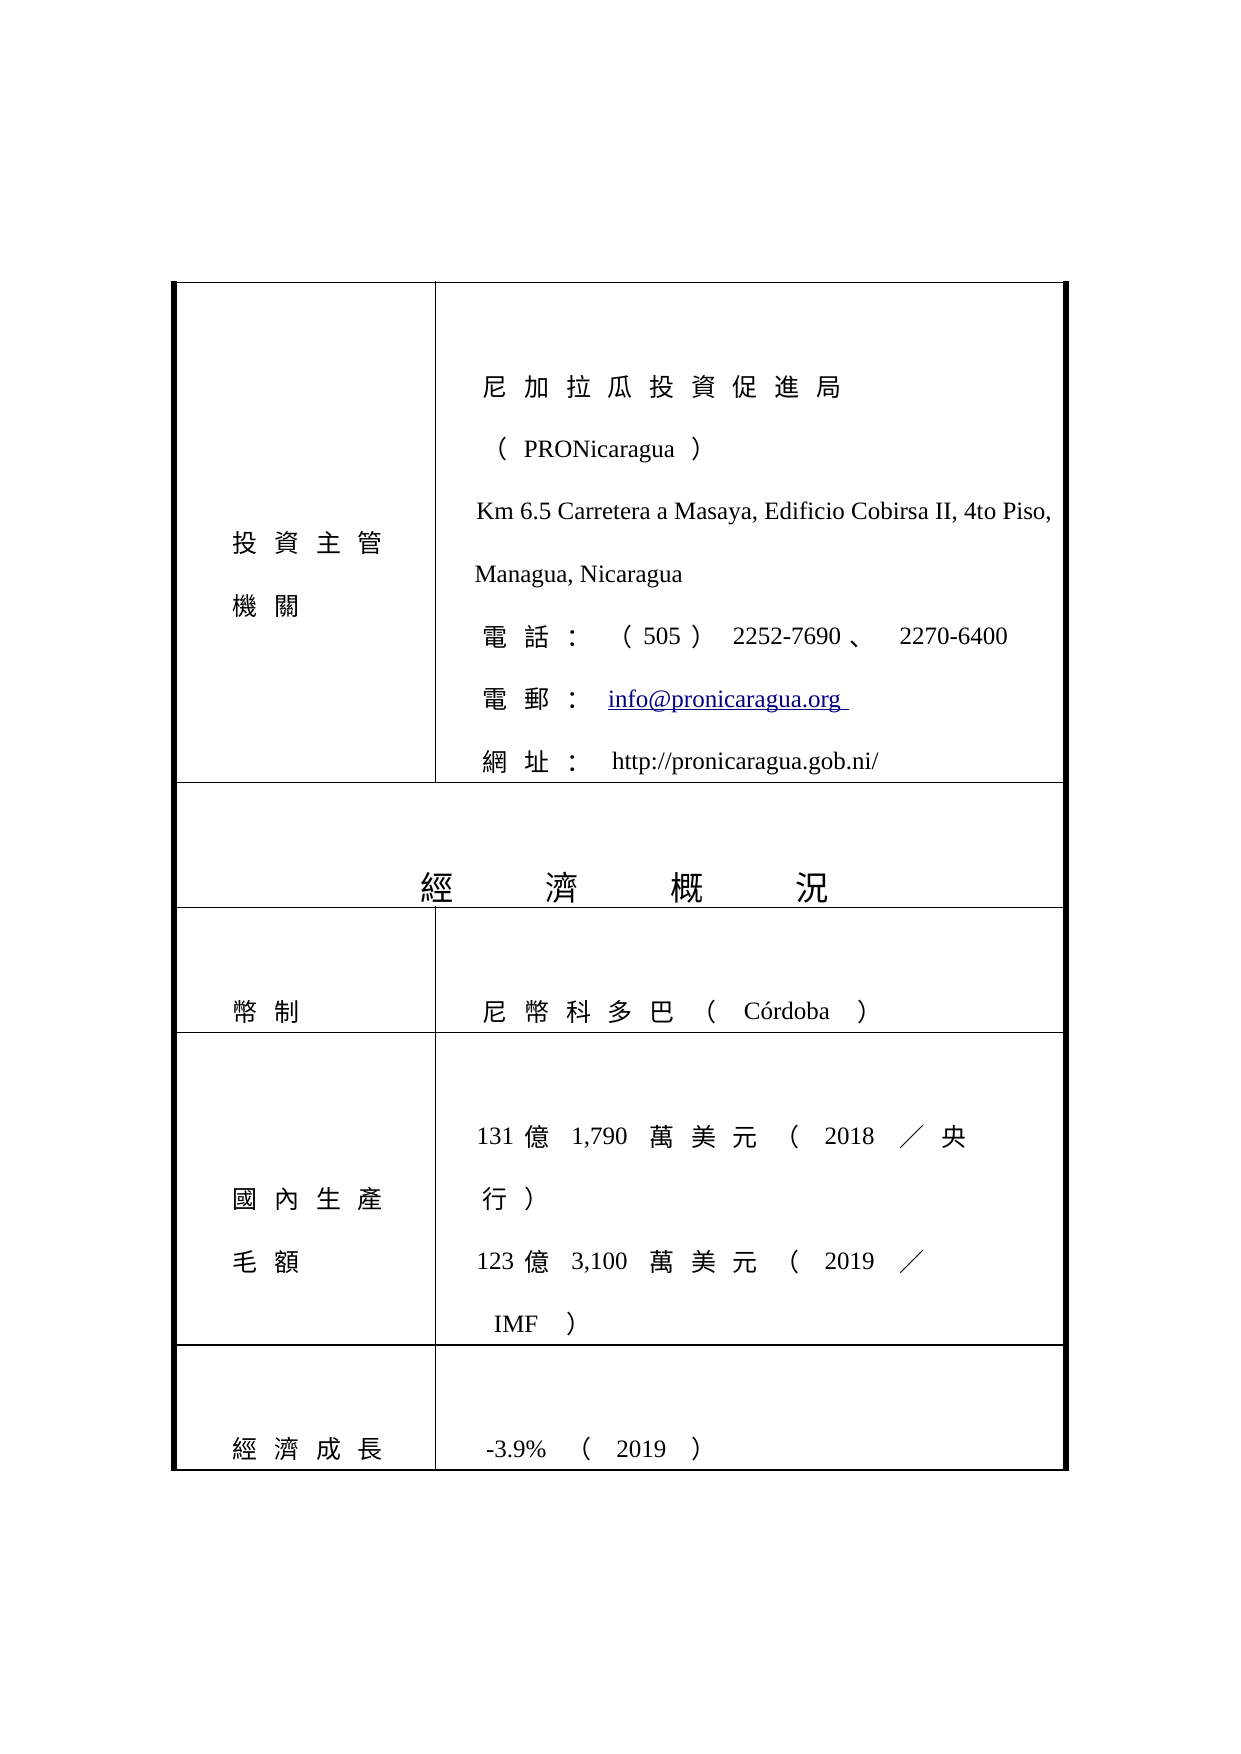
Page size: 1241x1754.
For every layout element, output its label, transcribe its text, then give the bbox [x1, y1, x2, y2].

table_cell 幣制 [177, 908, 435, 1031]
table_cell 經濟成長 [177, 1346, 435, 1469]
table_cell 131億1,790萬美元（2018／央行） 123億3,100萬美元（2019／IMF） [436, 1033, 1063, 1344]
table_cell 尼幣科多巴（Córdoba） [436, 908, 1063, 1031]
table_cell 尼加拉瓜投資促進局（PRONicaragua） Km 6.5 Carretera a Masaya, Edificio Cobirsa II, 4to Piso, Managua, Nicaragua 電話：（505）2252-7690、2270-6400 電郵：info@pronicaragua.org 網址：http://pronicaragua.gob.ni/ [436, 283, 1063, 781]
table_cell 經 濟 概 況 [177, 783, 1063, 906]
table_cell 投資主管機關 [177, 283, 435, 781]
table_cell 國內生產毛額 [177, 1033, 435, 1344]
table_cell -3.9%（2019） [436, 1346, 1063, 1469]
